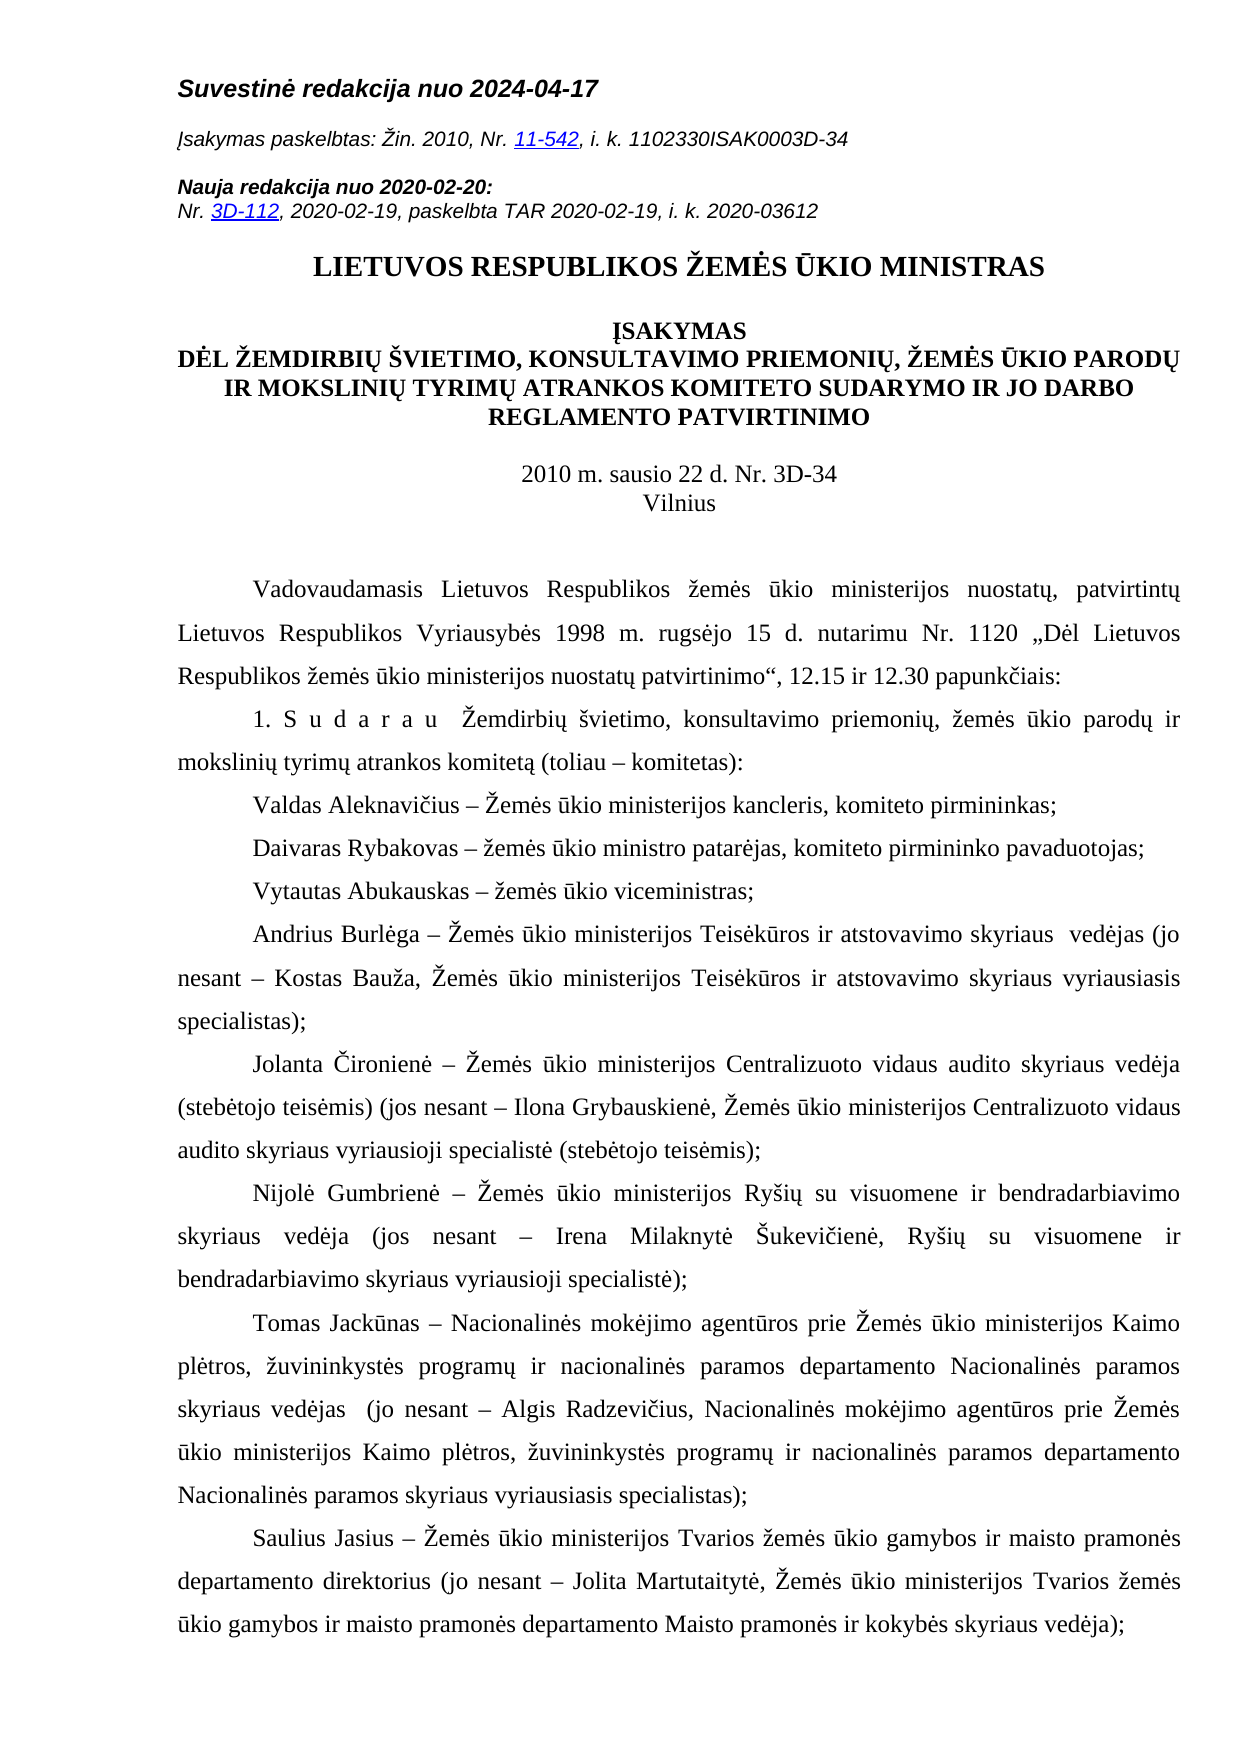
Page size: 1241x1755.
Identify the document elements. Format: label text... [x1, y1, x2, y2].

text Valdas Aleknavičius – Žemės ūkio ministerijos kancleris, komiteto pirmininkas; [177, 790, 1181, 819]
text Įsakymas paskelbtas: Žin. 2010, Nr. 11-542, i. k. 1102330ISAK0003D-34 [177, 127, 1181, 151]
text Nauja redakcija nuo 2020-02-20: [177, 174, 1181, 198]
text Jolanta Čironienė – Žemės ūkio ministerijos Centralizuoto vidaus audito skyriaus vedėja (stebėtojo teisėmis) (jos nesant – Ilona Grybauskienė, Žemės ūkio ministerijos Centralizuoto vidaus audito skyriaus vyriausioji specialistė (stebėtojo teisėmis); [177, 1049, 1181, 1164]
text Saulius Jasius – Žemės ūkio ministerijos Tvarios žemės ūkio gamybos ir maisto pramonės departamento direktorius (jo nesant – Jolita Martutaitytė, Žemės ūkio ministerijos Tvarios žemės ūkio gamybos ir maisto pramonės departamento Maisto pramonės ir kokybės skyriaus vedėja); [177, 1523, 1181, 1638]
text Nijolė Gumbrienė – Žemės ūkio ministerijos Ryšių su visuomene ir bendradarbiavimo skyriaus vedėja (jos nesant – Irena Milaknytė Šukevičienė, Ryšių su visuomene ir bendradarbiavimo skyriaus vyriausioji specialistė); [177, 1178, 1181, 1293]
text 2010 m. sausio 22 d. Nr. 3D-34 [177, 459, 1181, 488]
text Vilnius [177, 488, 1181, 517]
text LIETUVOS RESPUBLIKOS ŽEMĖS ŪKIO MINISTRAS [177, 249, 1181, 282]
text Andrius Burlėga – Žemės ūkio ministerijos Teisėkūros ir atstovavimo skyriaus vedėjas (jo nesant – Kostas Bauža, Žemės ūkio ministerijos Teisėkūros ir atstovavimo skyriaus vyriausiasis specialistas); [177, 919, 1181, 1034]
text 1. S u d a r a u Žemdirbių švietimo, konsultavimo priemonių, žemės ūkio parodų ir mokslinių tyrimų atrankos komitetą (toliau – komitetas): [177, 704, 1181, 776]
text Vadovaudamasis Lietuvos Respublikos žemės ūkio ministerijos nuostatų, patvirtintų Lietuvos Respublikos Vyriausybės 1998 m. rugsėjo 15 d. nutarimu Nr. 1120 „Dėl Lietuvos Respublikos žemės ūkio ministerijos nuostatų patvirtinimo“, 12.15 ir 12.30 papunkčiais: [177, 574, 1181, 689]
text Daivaras Rybakovas – žemės ūkio ministro patarėjas, komiteto pirmininko pavaduotojas; [177, 833, 1181, 862]
text Nr. 3D-112, 2020-02-19, paskelbta TAR 2020-02-19, i. k. 2020-03612 [177, 198, 1181, 222]
text ĮSAKYMAS [177, 316, 1181, 344]
text Suvestinė redakcija nuo 2024-04-17 [177, 74, 1181, 103]
text Tomas Jackūnas – Nacionalinės mokėjimo agentūros prie Žemės ūkio ministerijos Kaimo plėtros, žuvininkystės programų ir nacionalinės paramos departamento Nacionalinės paramos skyriaus vedėjas (jo nesant – Algis Radzevičius, Nacionalinės mokėjimo agentūros prie Žemės ūkio ministerijos Kaimo plėtros, žuvininkystės programų ir nacionalinės paramos departamento Nacionalinės paramos skyriaus vyriausiasis specialistas); [177, 1308, 1181, 1509]
text Vytautas Abukauskas – žemės ūkio viceministras; [177, 876, 1181, 905]
text DĖL ŽEMDIRBIŲ ŠVIETIMO, KONSULTAVIMO PRIEMONIŲ, ŽEMĖS ŪKIO PARODŲ IR MOKSLINIŲ TYRIMŲ ATRANKOS KOMITETO SUDARYMO IR JO DARBO REGLAMENTO PATVIRTINIMO [177, 344, 1181, 431]
